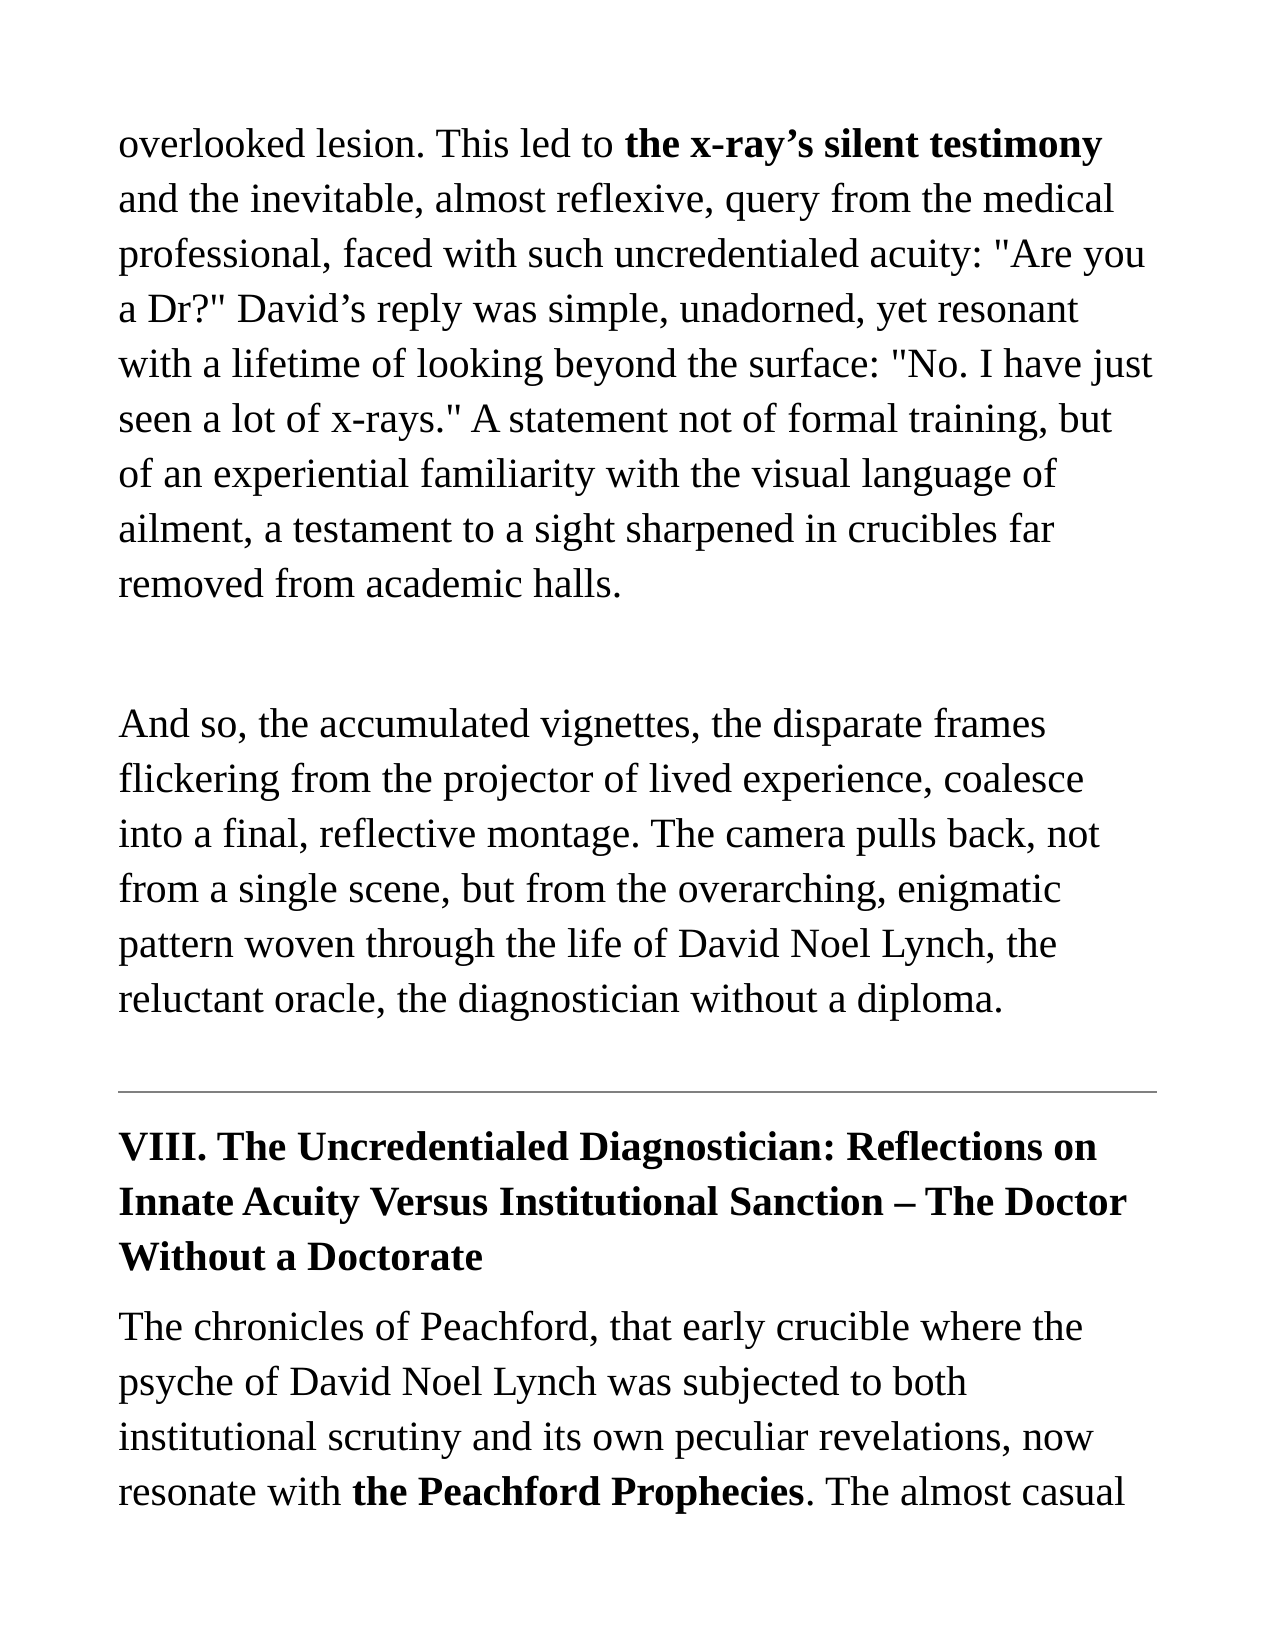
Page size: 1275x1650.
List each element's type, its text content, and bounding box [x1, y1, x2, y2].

text overlooked lesion. This led to the x-ray’s silent testimony and the inevitable, almost reflexive, query from the medical professional, faced with such uncredentialed acuity: "Are you a Dr?" David’s reply was simple, unadorned, yet resonant with a lifetime of looking beyond the surface: "No. I have just seen a lot of x-rays." A statement not of formal training, but of an experiential familiarity with the visual language of ailment, a testament to a sight sharpened in crucibles far removed from academic halls. [118, 118, 1157, 607]
text The chronicles of Peachford, that early crucible where the psyche of David Noel Lynch was subjected to both institutional scrutiny and its own peculiar revelations, now resonate with the Peachford Prophecies. The almost casual [118, 1301, 1157, 1514]
text VIII. The Uncredentialed Diagnostician: Reflections on Innate Acuity Versus Institutional Sanction – The Doctor Without a Doctorate [118, 1121, 1157, 1279]
text And so, the accumulated vignettes, the disparate frames flickering from the projector of lived experience, coalesce into a final, reflective montage. The camera pulls back, not from a single scene, but from the overarching, enigmatic pattern woven through the life of David Noel Lynch, the reluctant oracle, the diagnostician without a diploma. [118, 698, 1157, 1022]
